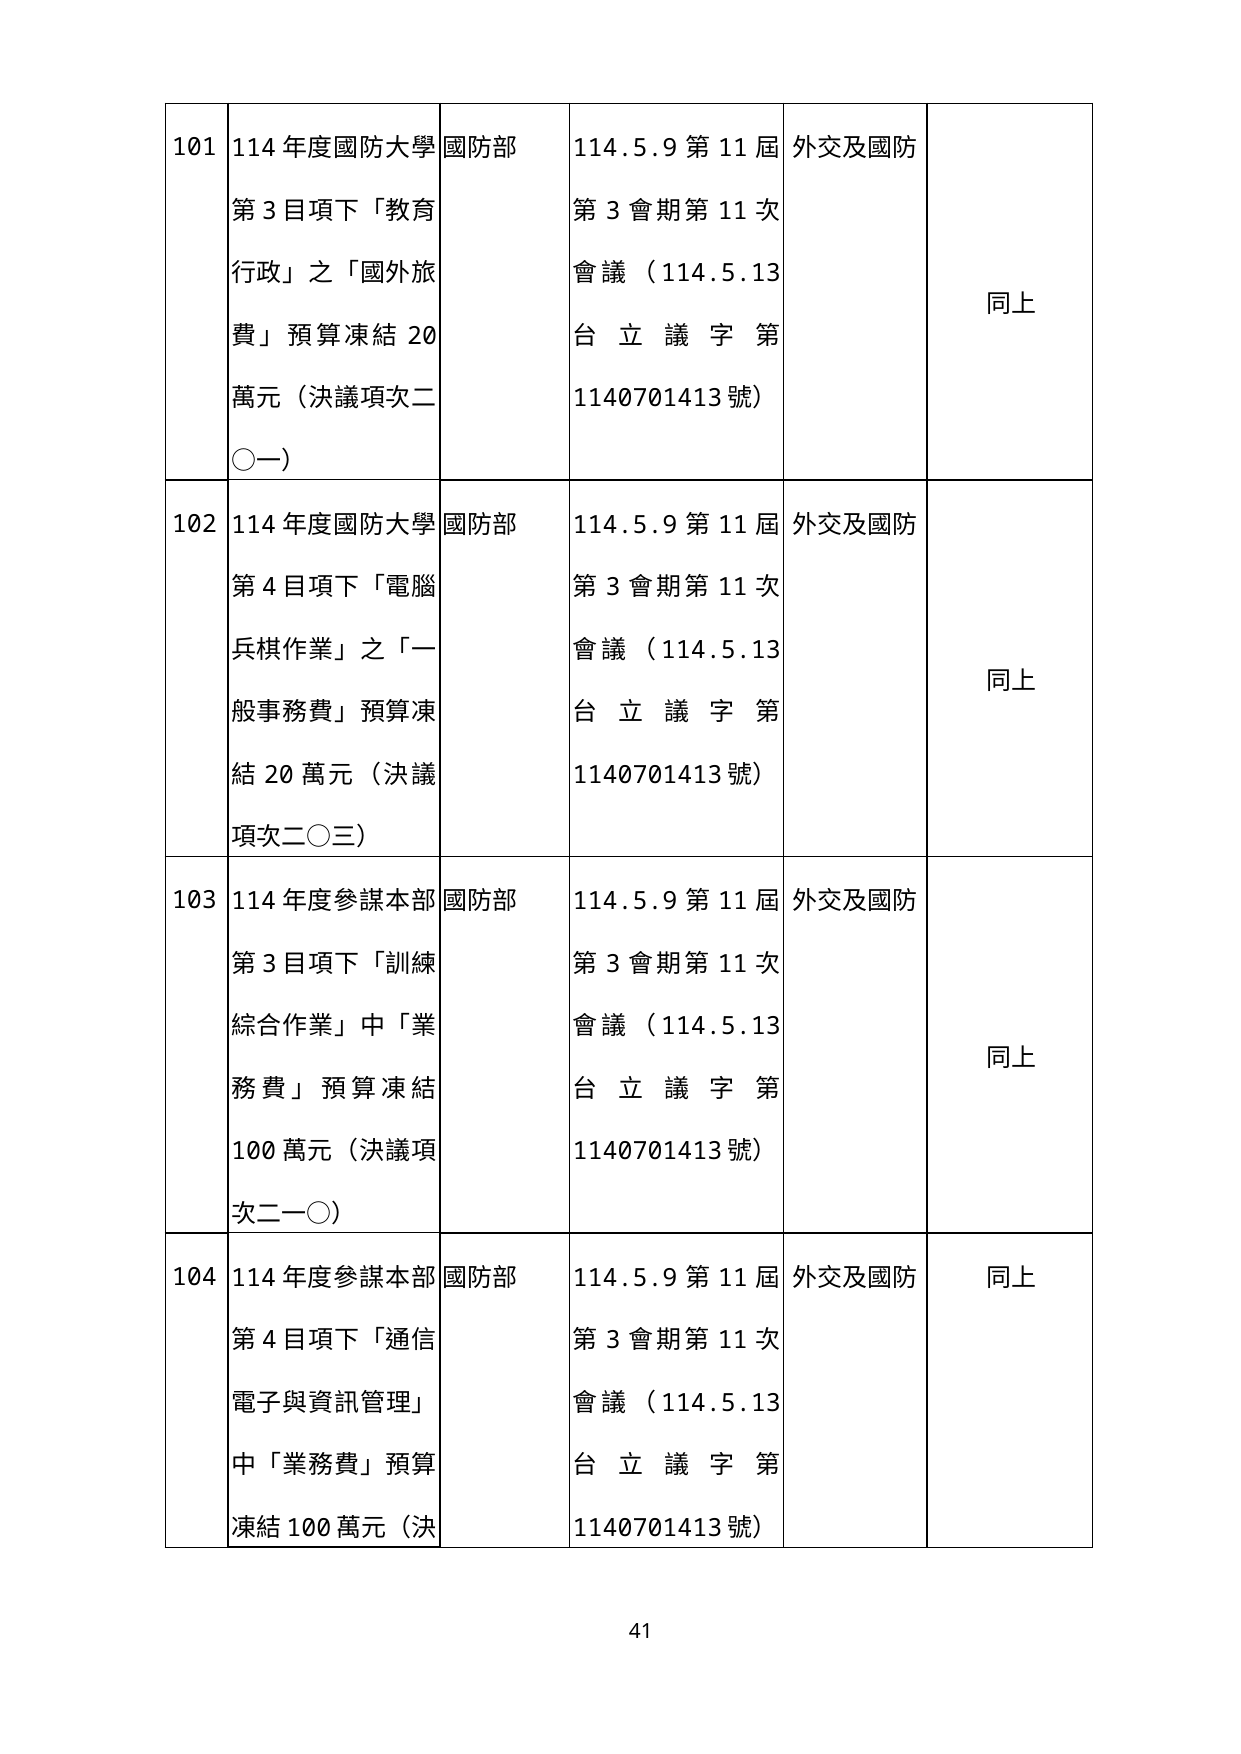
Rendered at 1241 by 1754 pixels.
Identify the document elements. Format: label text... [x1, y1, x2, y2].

table_cell 114.5.9第11屆第3會期第11次會議（114.5.13台立議字第1140701413號） [570, 1234, 783, 1546]
table_cell 114.5.9第11屆第3會期第11次會議（114.5.13台立議字第1140701413號） [570, 857, 783, 1232]
table_cell 同上 [928, 1234, 1092, 1546]
table_cell 外交及國防 [784, 104, 926, 479]
table_cell 114年度參謀本部第4目項下「通信電子與資訊管理」中「業務費」預算凍結100萬元（決 [229, 1233, 439, 1546]
table_cell [166, 104, 227, 479]
table_cell 國防部 [441, 481, 569, 856]
table_cell 114.5.9第11屆第3會期第11次會議（114.5.13台立議字第1140701413號） [570, 104, 783, 479]
table_cell 國防部 [441, 1234, 569, 1546]
table_cell 國防部 [441, 104, 569, 479]
table_cell 國防部 [441, 857, 569, 1232]
table_cell [166, 857, 227, 1232]
table_cell 114年度國防大學第3目項下「教育行政」之「國外旅費」預算凍結20萬元（決議項次二○一） [229, 104, 439, 479]
table_cell 114年度參謀本部第3目項下「訓練綜合作業」中「業務費」預算凍結100萬元（決議項次二一○） [229, 857, 439, 1232]
table_cell 外交及國防 [784, 481, 926, 856]
table_cell 同上 [928, 104, 1092, 479]
table_cell 同上 [928, 857, 1092, 1232]
table_cell 114.5.9第11屆第3會期第11次會議（114.5.13台立議字第1140701413號） [570, 481, 783, 856]
table_cell 114年度國防大學第4目項下「電腦兵棋作業」之「一般事務費」預算凍結20萬元（決議項次二○三） [229, 480, 439, 856]
table_cell 外交及國防 [784, 857, 926, 1232]
table_cell [166, 1234, 227, 1546]
table_cell 外交及國防 [784, 1234, 926, 1546]
table_cell 同上 [928, 481, 1092, 856]
table_cell [166, 481, 227, 856]
